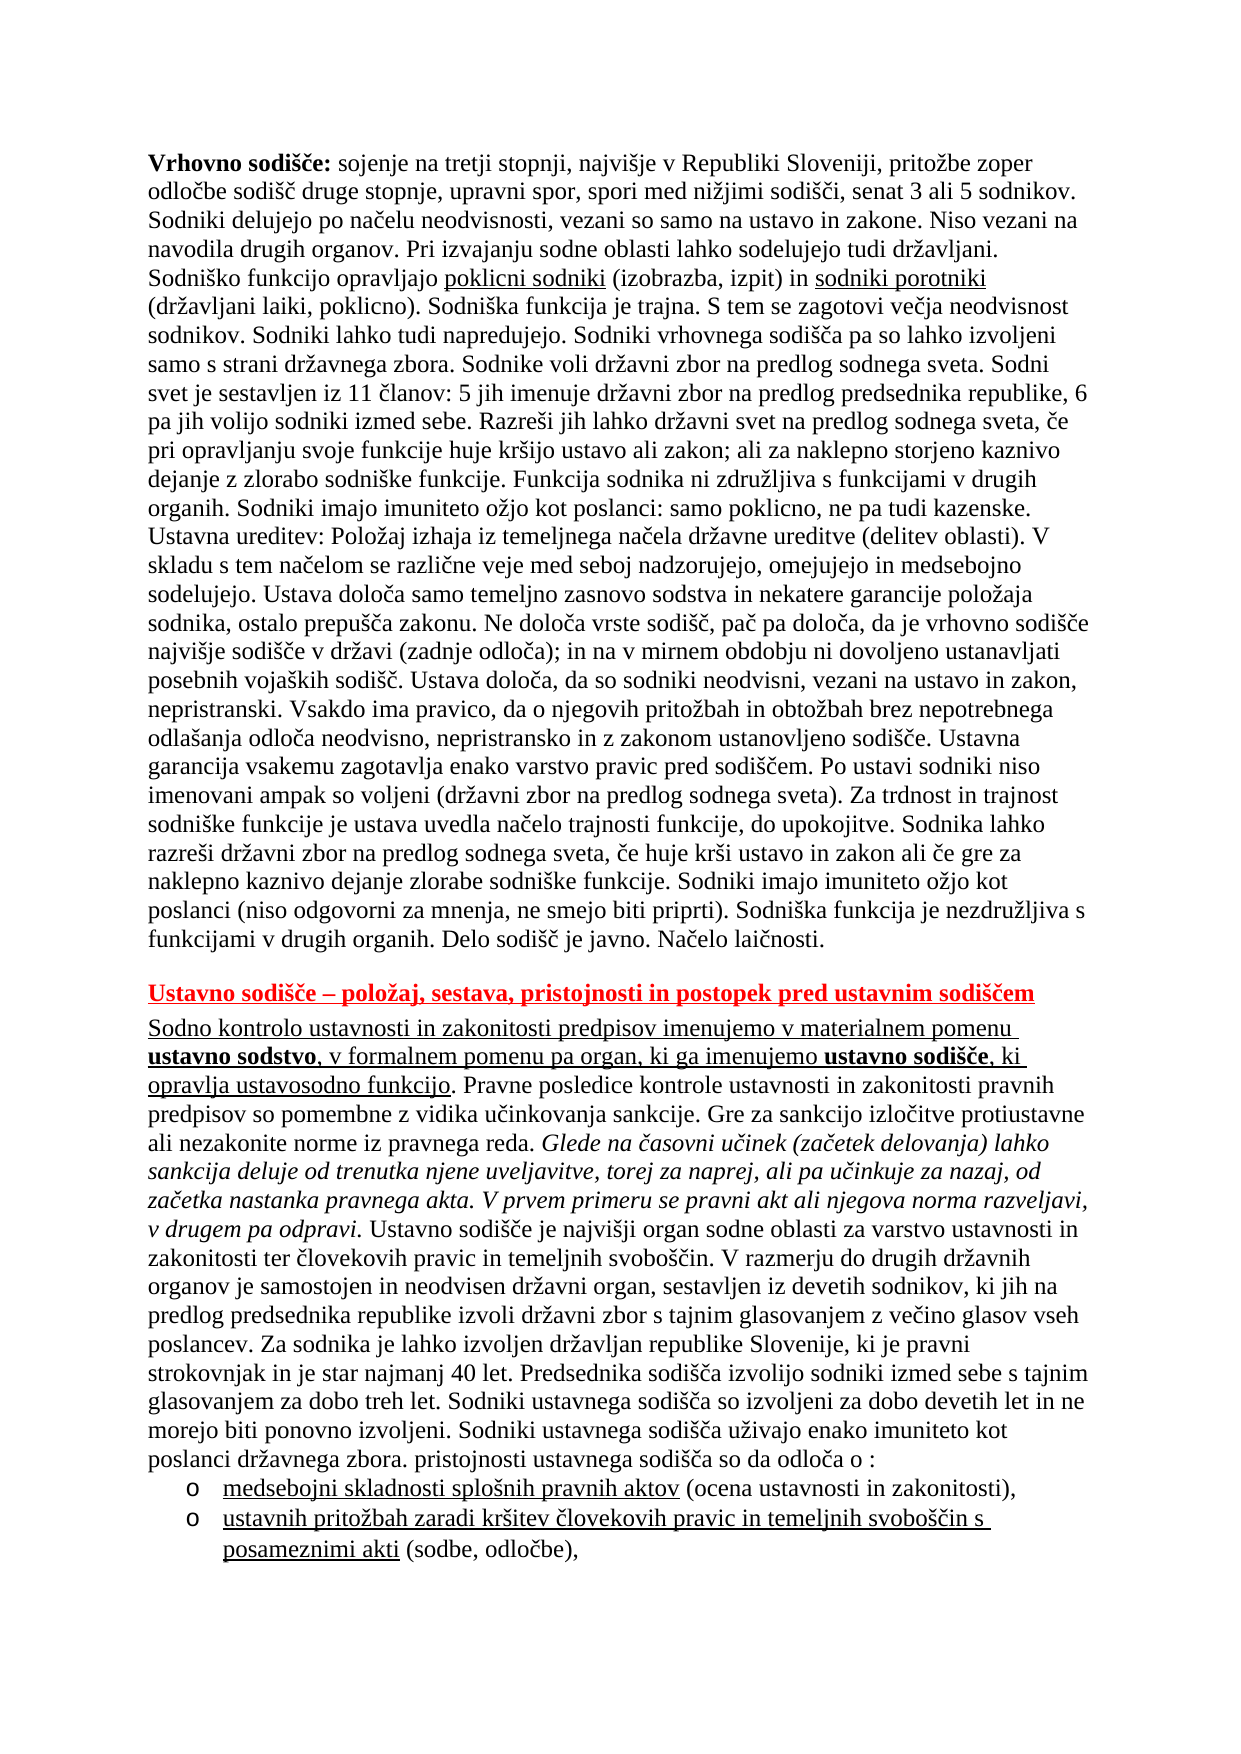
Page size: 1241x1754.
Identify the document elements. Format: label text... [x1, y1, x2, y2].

text Sodno kontrolo ustavnosti in zakonitosti predpisov imenujemo v materialnem pomenu ustavno sodstvo, v formalnem pomenu pa organ, ki ga imenujemo ustavno sodišče, ki opravlja ustavosodno funkcijo. Pravne posledice kontrole ustavnosti in zakonitosti pravnih predpisov so pomembne z vidika učinkovanja sankcije. Gre za sankcijo izločitve protiustavne ali nezakonite norme iz pravnega reda. Glede na časovni učinek (začetek delovanja) lahko sankcija deluje od trenutka njene uveljavitve, torej za naprej, ali pa učinkuje za nazaj, od začetka nastanka pravnega akta. V prvem primeru se pravni akt ali njegova norma razveljavi, v drugem pa odpravi. Ustavno sodišče je najvišji organ sodne oblasti za varstvo ustavnosti in zakonitosti ter človekovih pravic in temeljnih svoboščin. V razmerju do drugih državnih organov je samostojen in neodvisen državni organ, sestavljen iz devetih sodnikov, ki jih na predlog predsednika republike izvoli državni zbor s tajnim glasovanjem z večino glasov vseh poslancev. Za sodnika je lahko izvoljen državljan republike Slovenije, ki je pravni strokovnjak in je star najmanj 40 let. Predsednika sodišča izvolijo sodniki izmed sebe s tajnim glasovanjem za dobo treh let. Sodniki ustavnega sodišča so izvoljeni za dobo devetih let in ne morejo biti ponovno izvoljeni. Sodniki ustavnega sodišča uživajo enako imuniteto kot poslanci državnega zbora. pristojnosti ustavnega sodišča so da odloča o : [148, 1013, 1093, 1473]
text Ustavna ureditev: Položaj izhaja iz temeljnega načela državne ureditve (delitev oblasti). V skladu s tem načelom se različne veje med seboj nadzorujejo, omejujejo in medsebojno sodelujejo. Ustava določa samo temeljno zasnovo sodstva in nekatere garancije položaja sodnika, ostalo prepušča zakonu. Ne določa vrste sodišč, pač pa določa, da je vrhovno sodišče najvišje sodišče v državi (zadnje odloča); in na v mirnem obdobju ni dovoljeno ustanavljati posebnih vojaških sodišč. Ustava določa, da so sodniki neodvisni, vezani na ustavo in zakon, nepristranski. Vsakdo ima pravico, da o njegovih pritožbah in obtožbah brez nepotrebnega odlašanja odloča neodvisno, nepristransko in z zakonom ustanovljeno sodišče. Ustavna garancija vsakemu zagotavlja enako varstvo pravic pred sodiščem. Po ustavi sodniki niso imenovani ampak so voljeni (državni zbor na predlog sodnega sveta). Za trdnost in trajnost sodniške funkcije je ustava uvedla načelo trajnosti funkcije, do upokojitve. Sodnika lahko razreši državni zbor na predlog sodnega sveta, če huje krši ustavo in zakon ali če gre za naklepno kaznivo dejanje zlorabe sodniške funkcije. Sodniki imajo imuniteto ožjo kot poslanci (niso odgovorni za mnenja, ne smejo biti priprti). Sodniška funkcija je nezdružljiva s funkcijami v drugih organih. Delo sodišč je javno. Načelo laičnosti. [148, 521, 1093, 953]
list medsebojni skladnosti splošnih pravnih aktov (ocena ustavnosti in zakonitosti), [185, 1473, 1093, 1503]
subtitle Ustavno sodišče – položaj, sestava, pristojnosti in postopek pred ustavnim sodiščem [148, 978, 1093, 1006]
text Vrhovno sodišče: sojenje na tretji stopnji, najvišje v Republiki Sloveniji, pritožbe zoper odločbe sodišč druge stopnje, upravni spor, spori med nižjimi sodišči, senat 3 ali 5 sodnikov. Sodniki delujejo po načelu neodvisnosti, vezani so samo na ustavo in zakone. Niso vezani na navodila drugih organov. Pri izvajanju sodne oblasti lahko sodelujejo tudi državljani. Sodniško funkcijo opravljajo poklicni sodniki (izobrazba, izpit) in sodniki porotniki (državljani laiki, poklicno). Sodniška funkcija je trajna. S tem se zagotovi večja neodvisnost sodnikov. Sodniki lahko tudi napredujejo. Sodniki vrhovnega sodišča pa so lahko izvoljeni samo s strani državnega zbora. Sodnike voli državni zbor na predlog sodnega sveta. Sodni svet je sestavljen iz 11 članov: 5 jih imenuje državni zbor na predlog predsednika republike, 6 pa jih volijo sodniki izmed sebe. Razreši jih lahko državni svet na predlog sodnega sveta, če pri opravljanju svoje funkcije huje kršijo ustavo ali zakon; ali za naklepno storjeno kaznivo dejanje z zlorabo sodniške funkcije. Funkcija sodnika ni združljiva s funkcijami v drugih organih. Sodniki imajo imuniteto ožjo kot poslanci: samo poklicno, ne pa tudi kazenske. [148, 148, 1093, 521]
list ustavnih pritožbah zaradi kršitev človekovih pravic in temeljnih svoboščin s posameznimi akti (sodbe, odločbe), [185, 1503, 1093, 1563]
